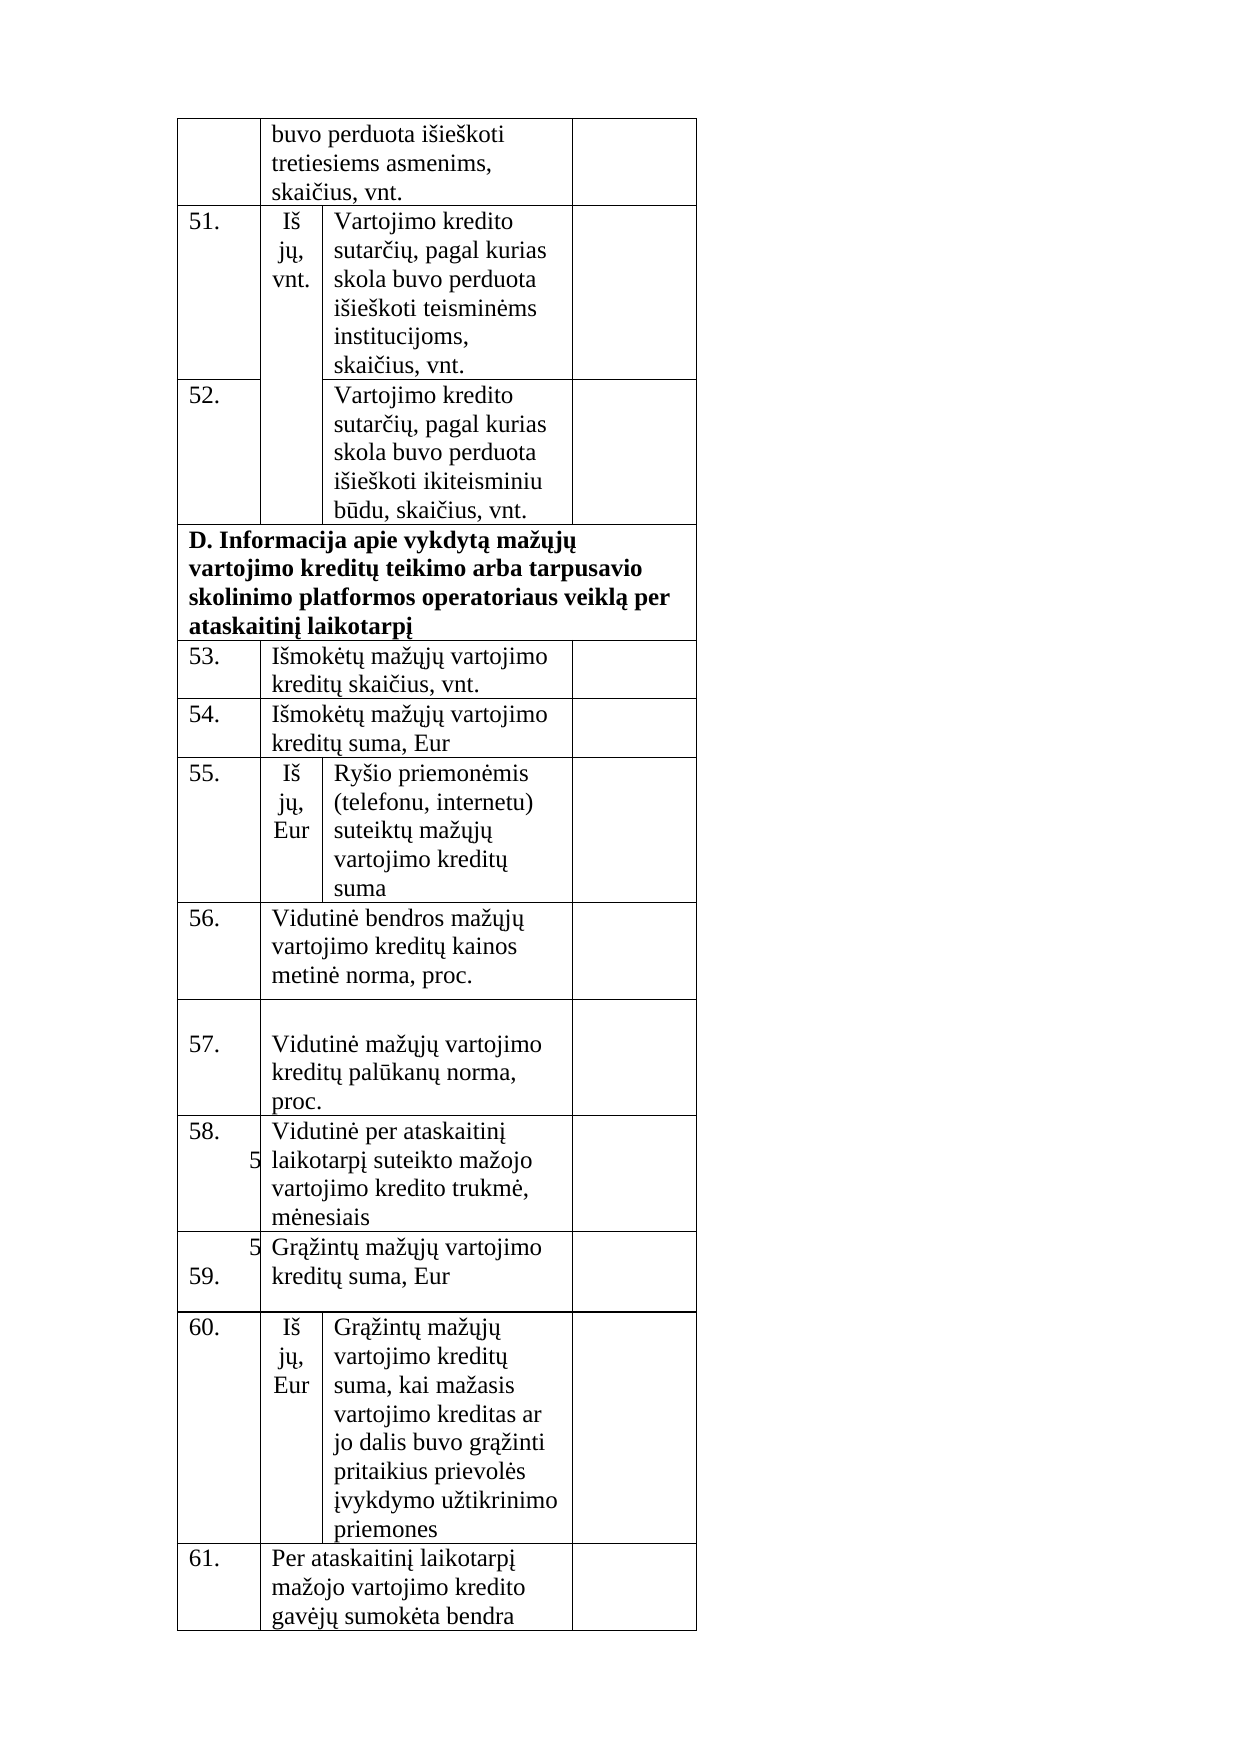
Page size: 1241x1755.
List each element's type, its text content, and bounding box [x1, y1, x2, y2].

table_cell Iš jų, vnt. [261, 206, 322, 524]
table_cell [178, 1000, 260, 1029]
table_cell [573, 1116, 696, 1231]
table_cell buvo perduota išieškoti tretiesiems asmenims, skaičius, vnt. [261, 119, 572, 205]
table_cell Iš jų, Eur [261, 1313, 322, 1542]
table_cell [573, 1029, 696, 1115]
table_cell [573, 1232, 696, 1311]
table_cell D. Informacija apie vykdytą mažųjų vartojimo kreditų teikimo arba tarpusavio skolinimo platformos operatoriaus veiklą per ataskaitinį laikotarpį [178, 525, 696, 640]
table_cell [697, 524, 1181, 640]
table_cell 54. [178, 699, 260, 757]
table_cell [573, 903, 696, 999]
table_cell Vartojimo kredito sutarčių, pagal kurias skola buvo perduota išieškoti ikiteisminiu būdu, skaičius, vnt. [323, 380, 572, 524]
table_cell [573, 1000, 696, 1029]
table_cell 56. [178, 903, 260, 999]
table_cell 559. [178, 1232, 260, 1311]
table_cell 60. [178, 1313, 260, 1542]
table_cell [697, 379, 1181, 524]
table_cell Grąžintų mažųjų vartojimo kreditų suma, kai mažasis vartojimo kreditas ar jo dalis buvo grąžinti pritaikius prievolės įvykdymo užtikrinimo priemones [323, 1313, 572, 1542]
table_cell Per ataskaitinį laikotarpį mažojo vartojimo kredito gavėjų sumokėta bendra [261, 1544, 572, 1630]
table_cell Vidutinė per ataskaitinį laikotarpį suteikto mažojo vartojimo kredito trukmė, mėnesiais [261, 1116, 572, 1231]
table_cell [573, 699, 696, 757]
table_cell [697, 640, 1181, 902]
table_cell 57. [178, 1029, 260, 1115]
table_cell Ryšio priemonėmis (telefonu, internetu) suteiktų mažųjų vartojimo kreditų suma [323, 758, 572, 902]
table_cell 53. [178, 641, 260, 698]
table_cell 52. [178, 380, 260, 524]
table_cell [573, 380, 696, 524]
table_cell [573, 206, 696, 379]
table_cell Vidutinė mažųjų vartojimo kreditų palūkanų norma, proc. [261, 1029, 572, 1115]
table_cell [697, 902, 1021, 1311]
table_cell [573, 758, 696, 902]
table_cell [178, 119, 260, 205]
table_cell 58. 5 [178, 1116, 260, 1231]
table_cell [697, 118, 1181, 379]
table_cell 55. [178, 758, 260, 902]
table_cell [573, 1544, 696, 1630]
table_cell 51. [178, 206, 260, 379]
table_cell [1021, 902, 1181, 1311]
table_cell [261, 1000, 572, 1029]
table_cell Išmokėtų mažųjų vartojimo kreditų skaičius, vnt. [261, 641, 572, 698]
table_cell Išmokėtų mažųjų vartojimo kreditų suma, Eur [261, 699, 572, 757]
table_cell Vidutinė bendros mažųjų vartojimo kreditų kainos metinė norma, proc. [261, 903, 572, 999]
table_cell [573, 641, 696, 698]
table_cell [697, 1311, 1181, 1630]
table_cell Iš jų, Eur [261, 758, 322, 902]
table_cell Grąžintų mažųjų vartojimo kreditų suma, Eur [261, 1232, 572, 1311]
table_cell [573, 1313, 696, 1542]
table_cell Vartojimo kredito sutarčių, pagal kurias skola buvo perduota išieškoti teisminėms institucijoms, skaičius, vnt. [323, 206, 572, 379]
table_cell 61. [178, 1544, 260, 1630]
table_cell [573, 119, 696, 205]
